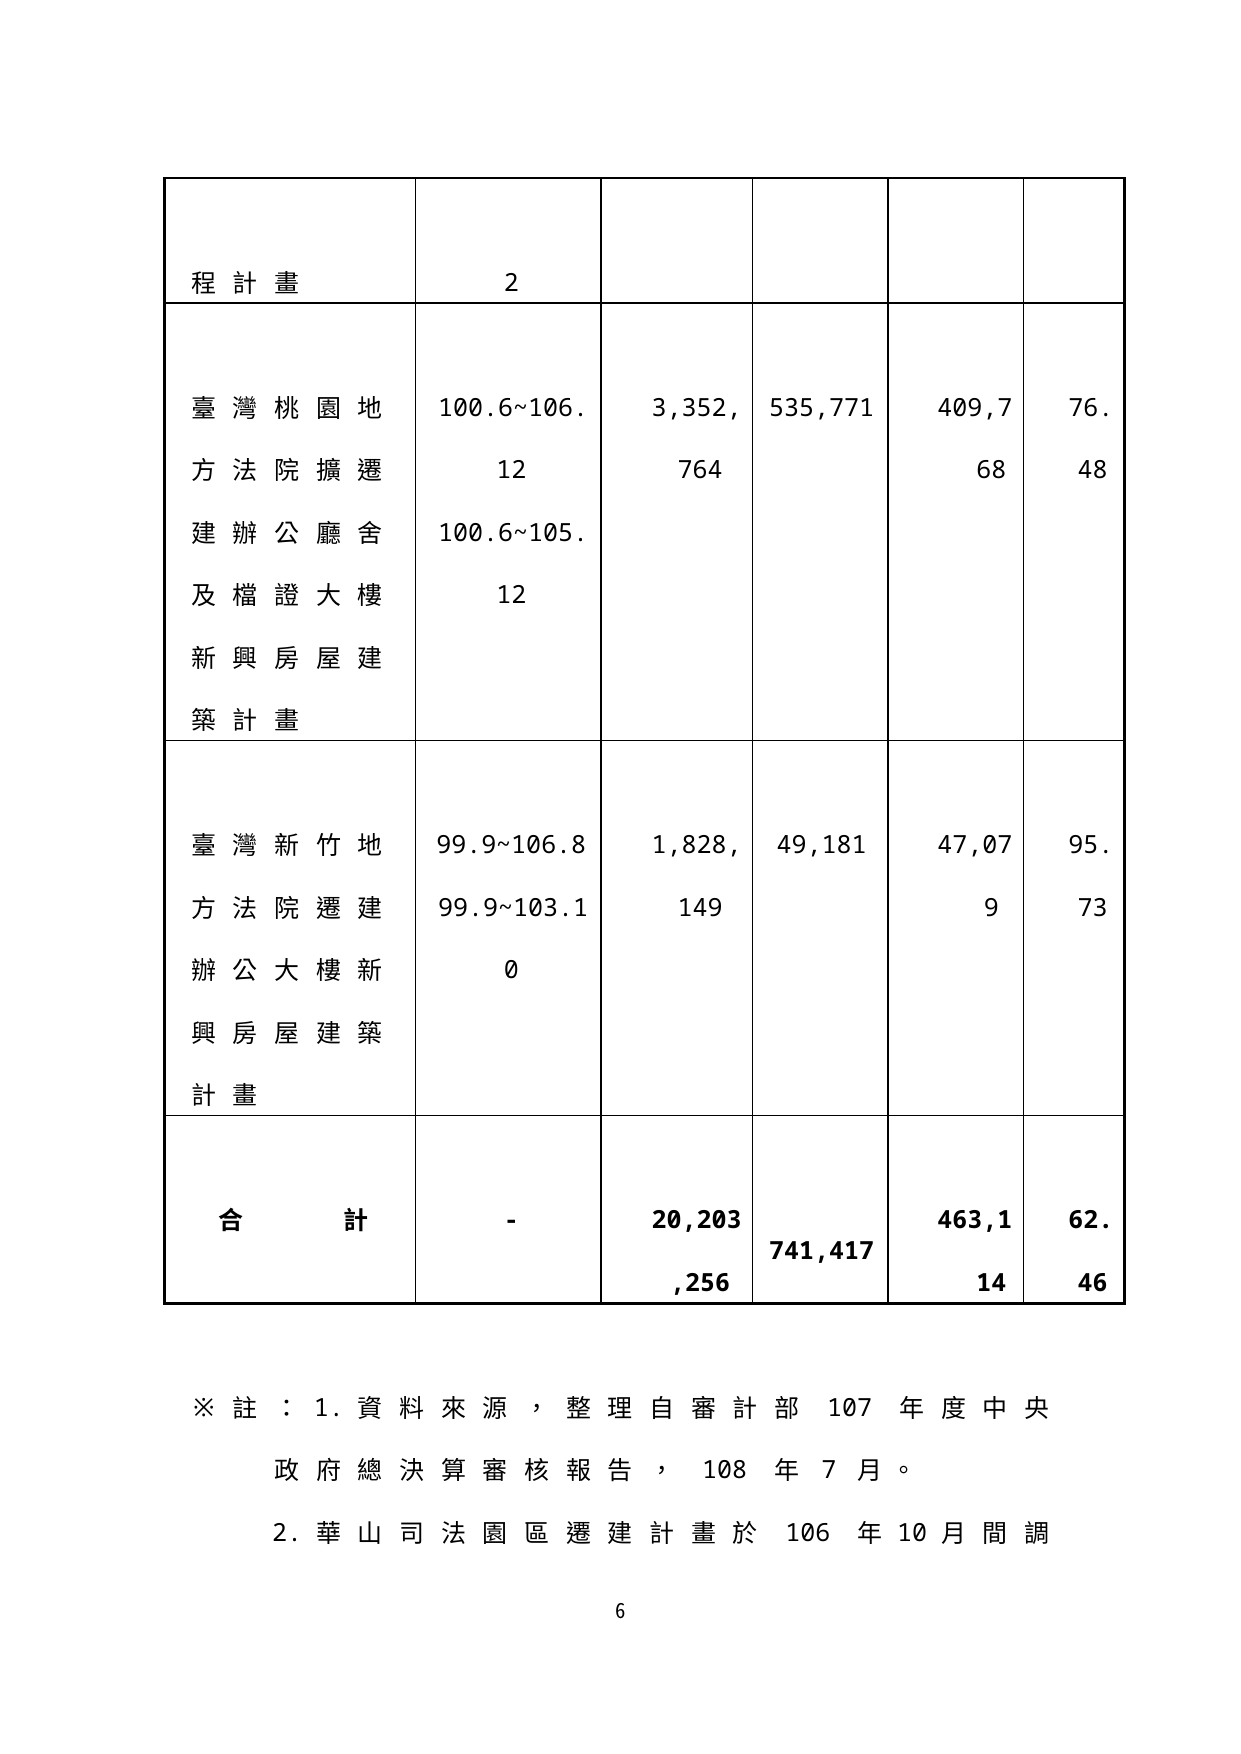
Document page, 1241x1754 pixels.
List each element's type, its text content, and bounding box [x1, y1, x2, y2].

table_cell 100.6~106.12 100.6~105.12 [416, 304, 600, 740]
table_cell 臺灣桃園地方法院擴遷建辦公廳舍及檔證大樓新興房屋建築計畫 [166, 304, 415, 740]
table_cell 95.73 [1024, 741, 1123, 1115]
table_cell 47,079 [889, 741, 1023, 1115]
text 2.華山司法園區遷建計畫於106年10月間調 [227, 1490, 1087, 1552]
table_cell 49,181 [753, 741, 887, 1115]
text ※註：1.資料來源，整理自審計部107年度中央政府總決算審核報告，108年7月。 [153, 1365, 1087, 1490]
table_cell 741,417 [753, 1116, 887, 1302]
table_cell 463,114 [889, 1116, 1023, 1302]
table_cell [753, 179, 887, 302]
table_cell 3,352,764 [602, 304, 752, 740]
table_cell 535,771 [753, 304, 887, 740]
table_cell 臺灣新竹地方法院遷建辦公大樓新興房屋建築計畫 [166, 741, 415, 1115]
table_cell 62.46 [1024, 1116, 1123, 1302]
table_cell - [416, 1116, 600, 1302]
table_cell [889, 179, 1023, 302]
table_cell 1,828,149 [602, 741, 752, 1115]
table_cell [1024, 179, 1123, 302]
table_cell 99.9~106.8 99.9~103.10 [416, 741, 600, 1115]
table_cell [602, 179, 752, 302]
table_cell 409,768 [889, 304, 1023, 740]
table_cell 程計畫 [166, 179, 415, 302]
table_cell 2 [416, 179, 600, 302]
table_cell 合 計 [166, 1116, 415, 1302]
table_cell 20,203,256 [602, 1116, 752, 1302]
table_cell 76.48 [1024, 304, 1123, 740]
